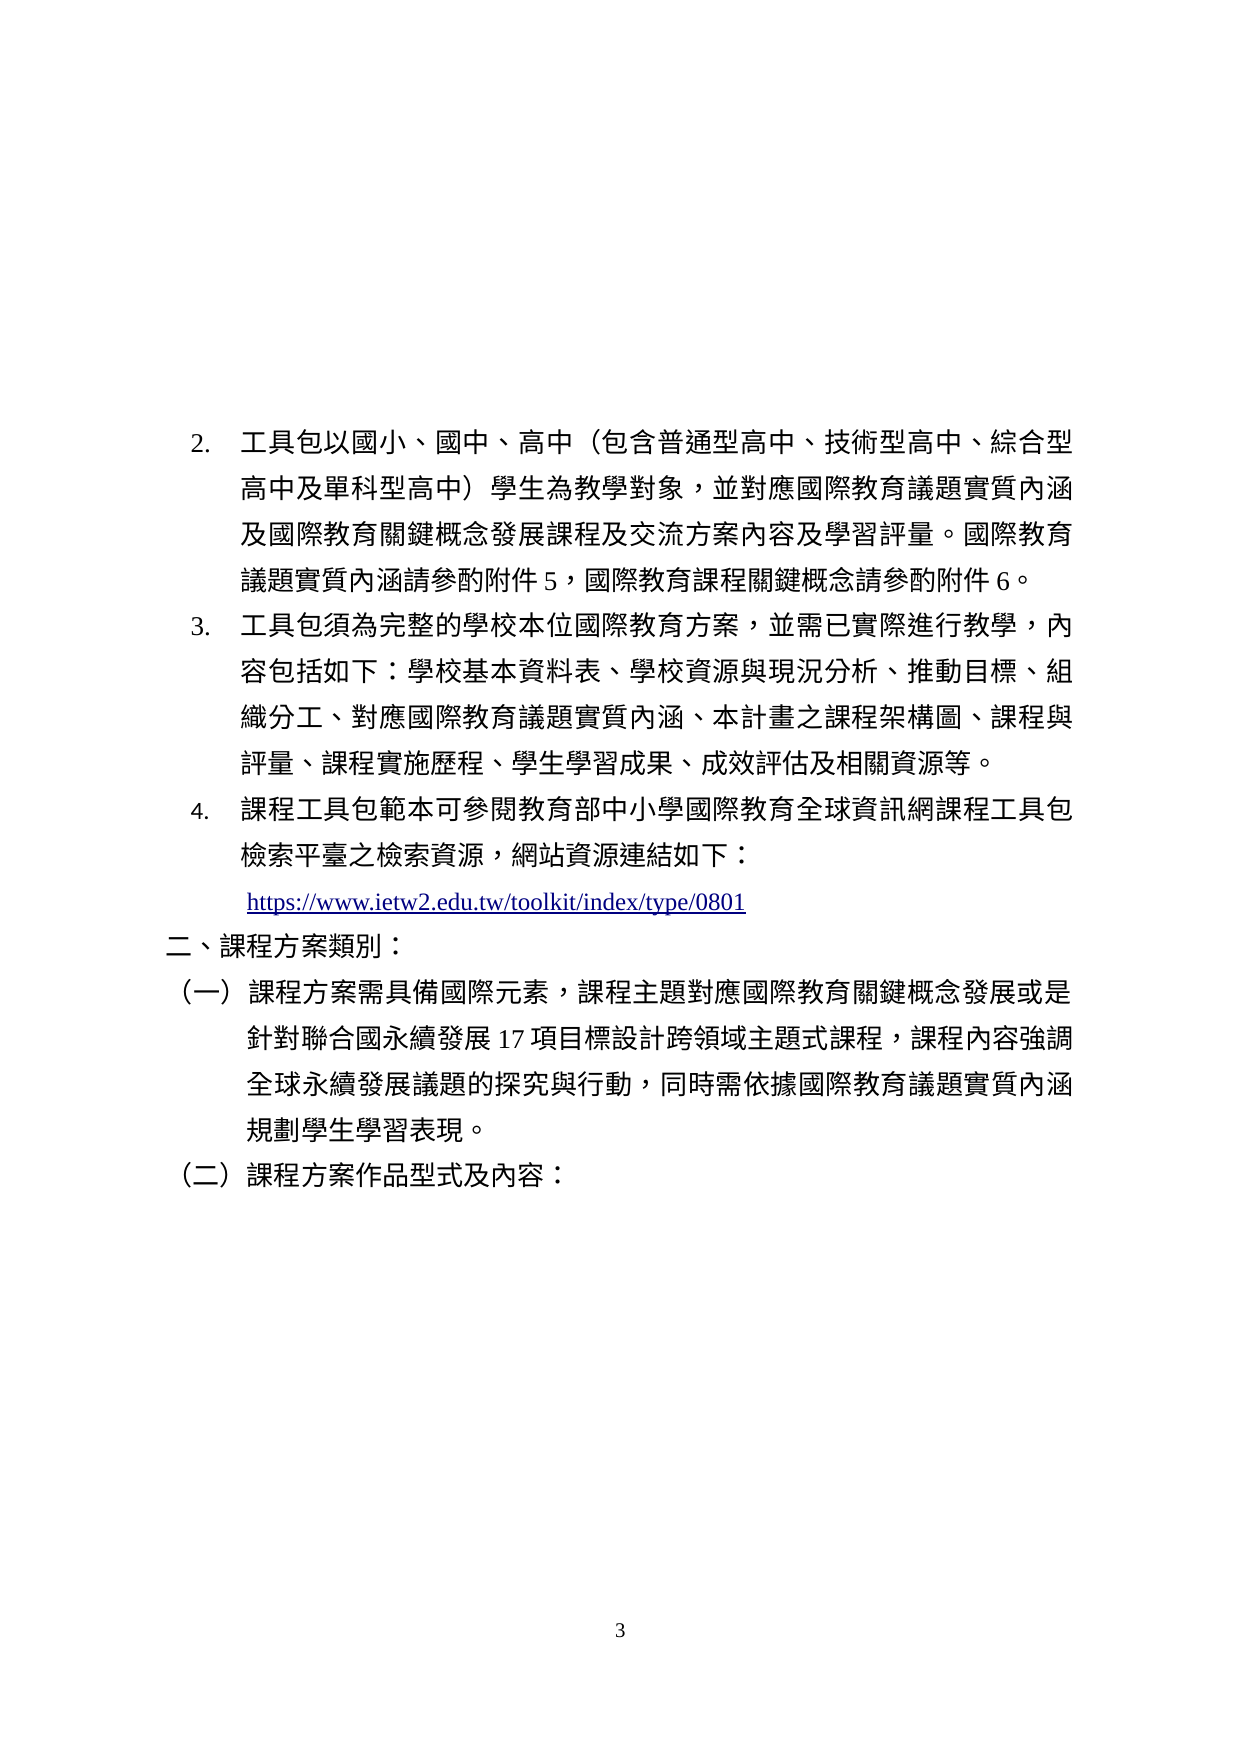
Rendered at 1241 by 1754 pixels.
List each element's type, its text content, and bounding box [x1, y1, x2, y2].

list 工具包以國小、國中、高中（包含普通型高中、技術型高中、綜合型高中及單科型高中）學生為教學對象，並對應國際教育議題實質內涵及國際教育關鍵概念發展課程及交流方案內容及學習評量。國際教育議題實質內涵請參酌附件5，國際教育課程關鍵概念請參酌附件6。 [190, 416, 1075, 599]
text 二、課程方案類別： [165, 920, 1075, 966]
list 工具包須為完整的學校本位國際教育方案，並需已實際進行教學，內容包括如下：學校基本資料表、學校資源與現況分析、推動目標、組織分工、對應國際教育議題實質內涵、本計畫之課程架構圖、課程與評量、課程實施歷程、學生學習成果、成效評估及相關資源等。 [190, 599, 1075, 782]
text （二）課程方案作品型式及內容： [165, 1149, 1075, 1195]
text https://www.ietw2.edu.tw/toolkit/index/type/0801 [240, 874, 1075, 920]
text （一）課程方案需具備國際元素，課程主題對應國際教育關鍵概念發展或是針對聯合國永續發展17項目標設計跨領域主題式課程，課程內容強調全球永續發展議題的探究與行動，同時需依據國際教育議題實質內涵規劃學生學習表現。 [165, 966, 1075, 1149]
list 課程工具包範本可參閱教育部中小學國際教育全球資訊網課程工具包檢索平臺之檢索資源，網站資源連結如下： [190, 782, 1075, 874]
